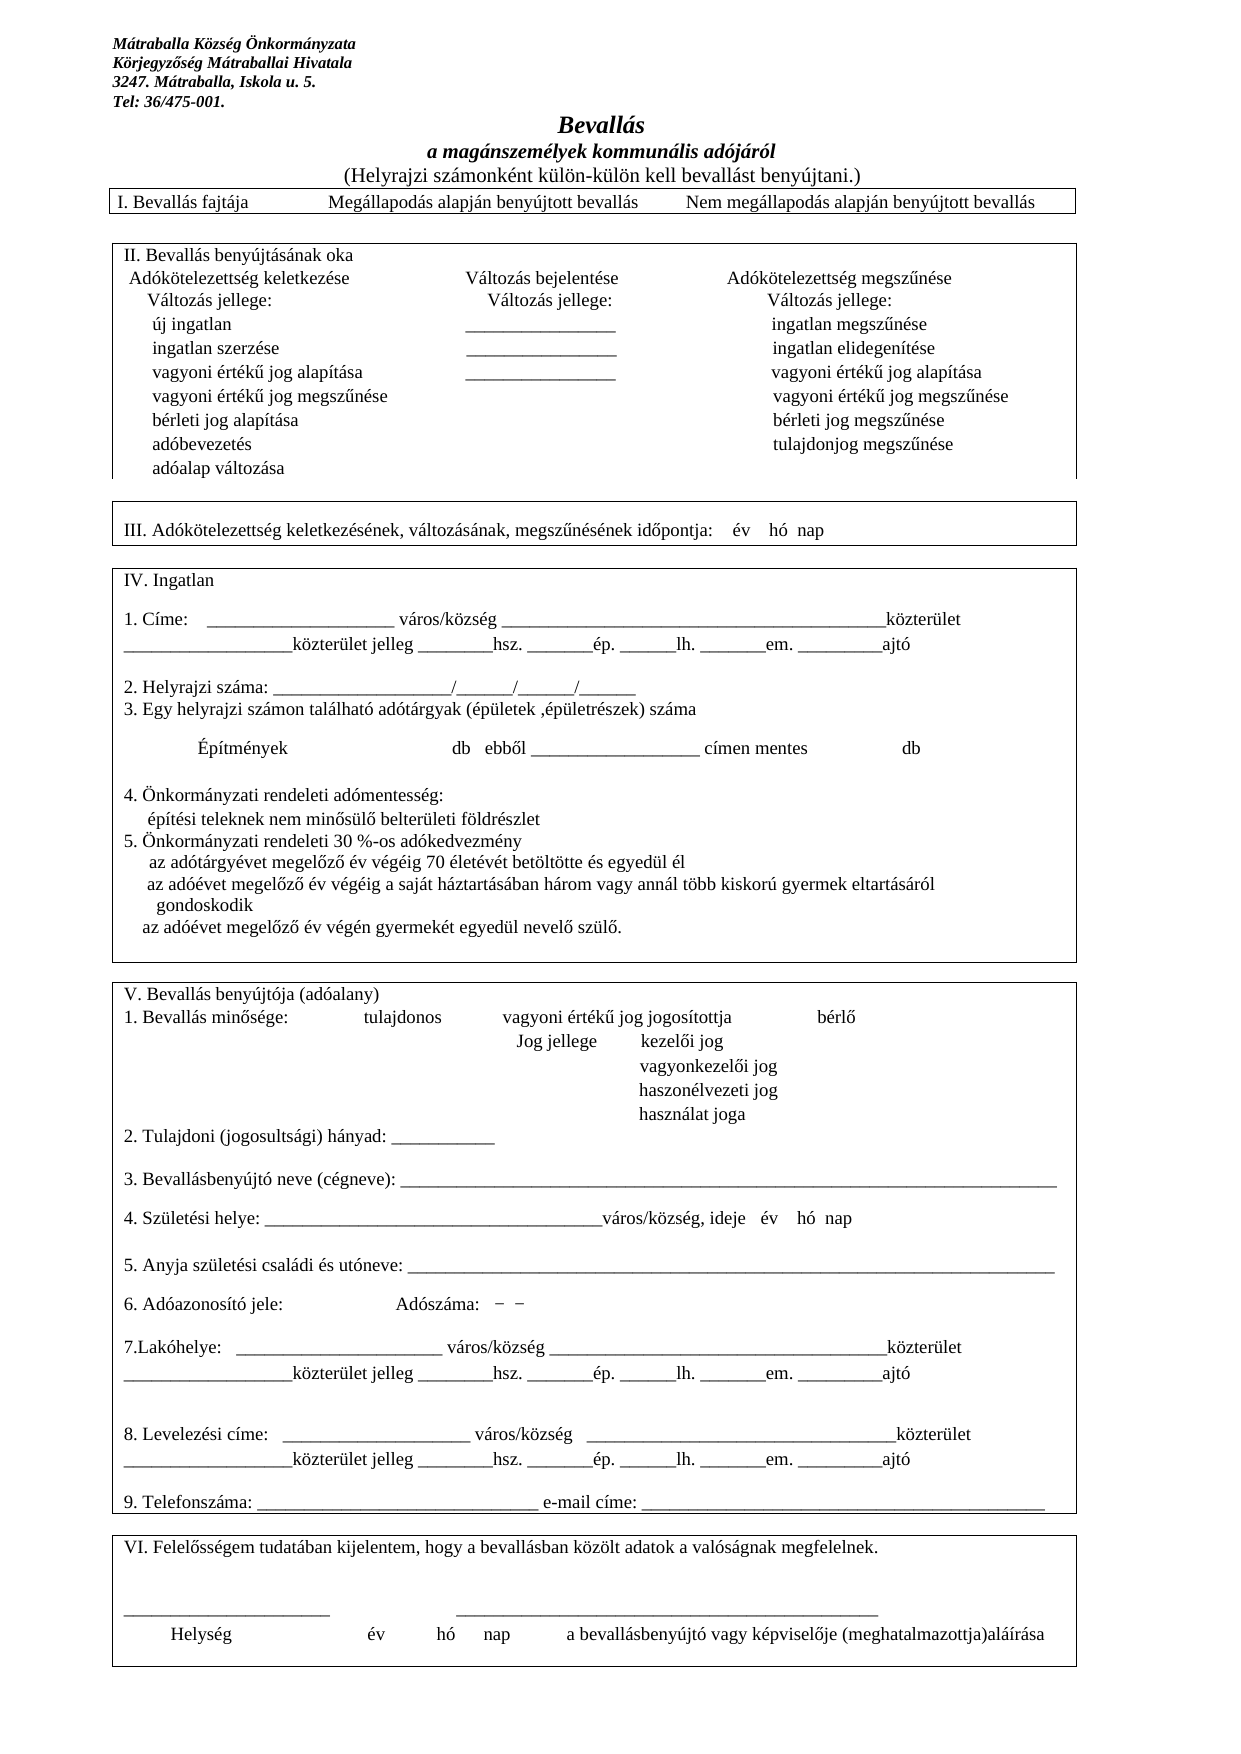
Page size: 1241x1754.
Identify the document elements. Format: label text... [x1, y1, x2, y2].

table_cell [112, 1514, 1077, 1535]
table_cell III. Adókötelezettség keletkezésének, változásának, megszűnésének időpontja: ⁪⁪⁪⁪ év ⁪⁪ hó⁪⁪ nap [113, 502, 1076, 545]
text Bevallás [112, 111, 1092, 139]
table_cell VI. Felelősségem tudatában kijelentem, hogy a bevallásban közölt adatok a valóságnak megfelelnek. ______________________ ⁪⁪⁪⁪ ⁪⁪ ⁪⁪ _____________________________________________ Helység év hó nap a bevallásbenyújtó vagy képviselője (meghatalmazottja)aláírása [113, 1536, 1076, 1666]
text Mátraballa Község Önkormányzata [112, 34, 1092, 53]
table_cell [112, 479, 1077, 501]
table_cell [112, 963, 1077, 982]
table_header I. Bevallás fajtája [110, 189, 316, 213]
table_header II. Bevallás benyújtásának oka ⁪ Adókötelezettség keletkezése ⁪ Változás bejelentése ⁪Adókötelezettség megszűnése Változás jellege: Változás jellege: Változás jellege: ⁪ új ingatlan ________________ ⁪ ingatlan megszűnése ⁪ ingatlan szerzése ________________ ⁪ ingatlan elidegenítése ⁪ vagyoni értékű jog alapítása ________________ ⁪ vagyoni értékű jog alapítása ⁪ vagyoni értékű jog megszűnése ⁪ vagyoni értékű jog megszűnése ⁪ bérleti jog alapítása ⁪ bérleti jog megszűnése ⁪ adóbevezetés ⁪ tulajdonjog megszűnése ⁪ adóalap változása [113, 244, 1076, 479]
table_cell [112, 546, 1077, 567]
table_cell V. Bevallás benyújtója (adóalany) 1. Bevallás minősége: ⁪tulajdonos ⁪vagyoni értékű jog jogosítottja ⁪ bérlő Jog jellege ⁪ kezelői jog ⁪ vagyonkezelői jog ⁪ haszonélvezeti jog ⁪ használat joga 2. Tulajdoni (jogosultsági) hányad: ___________ 3. Bevallásbenyújtó neve (cégneve): ______________________________________________________________________ 4. Születési helye: ____________________________________város/község, ideje ⁪⁪⁪⁪ év ⁪⁪ hó⁪⁪ nap 5. Anyja születési családi és utóneve: _____________________________________________________________________ 6. Adóazonosító jele: ⁪⁪⁪⁪⁪⁪⁪⁪⁪⁪ Adószáma: ⁪⁪⁪⁪⁪⁪⁪⁪ −⁪ −⁪⁪ 7.Lakóhelye: ⁪⁪⁪⁪ ______________________ város/község ____________________________________közterület __________________közterület jelleg ________hsz. _______ép. ______lh. _______em. _________ajtó 8. Levelezési címe: ⁪⁪⁪⁪ ____________________ város/község _________________________________közterület __________________közterület jelleg ________hsz. _______ép. ______lh. _______em. _________ajtó 9. Telefonszáma: ______________________________ e-mail címe: ___________________________________________ [113, 983, 1076, 1513]
text Tel: 36/475-001. [112, 91, 1092, 111]
table_header ⁪ Megállapodás alapján benyújtott bevallás [316, 189, 674, 213]
text Körjegyzőség Mátraballai Hivatala [112, 53, 1092, 72]
table_header ⁪Nem megállapodás alapján benyújtott bevallás [674, 189, 1075, 213]
text 3247. Mátraballa, Iskola u. 5. [112, 72, 1092, 91]
text a magánszemélyek kommunális adójáról [112, 139, 1092, 163]
table_cell IV. Ingatlan 1. Címe: ⁪⁪⁪⁪ ____________________ város/község _________________________________________közterület __________________közterület jelleg ________hsz. _______ép. ______lh. _______em. _________ajtó 2. Helyrajzi száma: ___________________/______/______/______ 3. Egy helyrajzi számon található adótárgyak (épületek ,épületrészek) száma Építmények ⁪⁪ db ebből __________________ címen mentes ⁪⁪ db 4. Önkormányzati rendeleti adómentesség: ⁪ építési teleknek nem minősülő belterületi földrészlet 5. Önkormányzati rendeleti 30 %-os adókedvezmény ⁪ az adótárgyévet megelőző év végéig 70 életévét betöltötte és egyedül él ⁪ az adóévet megelőző év végéig a saját háztartásában három vagy annál több kiskorú gyermek eltartásáról gondoskodik ⁪ az adóévet megelőző év végén gyermekét egyedül nevelő szülő. [113, 569, 1076, 962]
text (Helyrajzi számonként külön-külön kell bevallást benyújtani.) [112, 163, 1092, 187]
